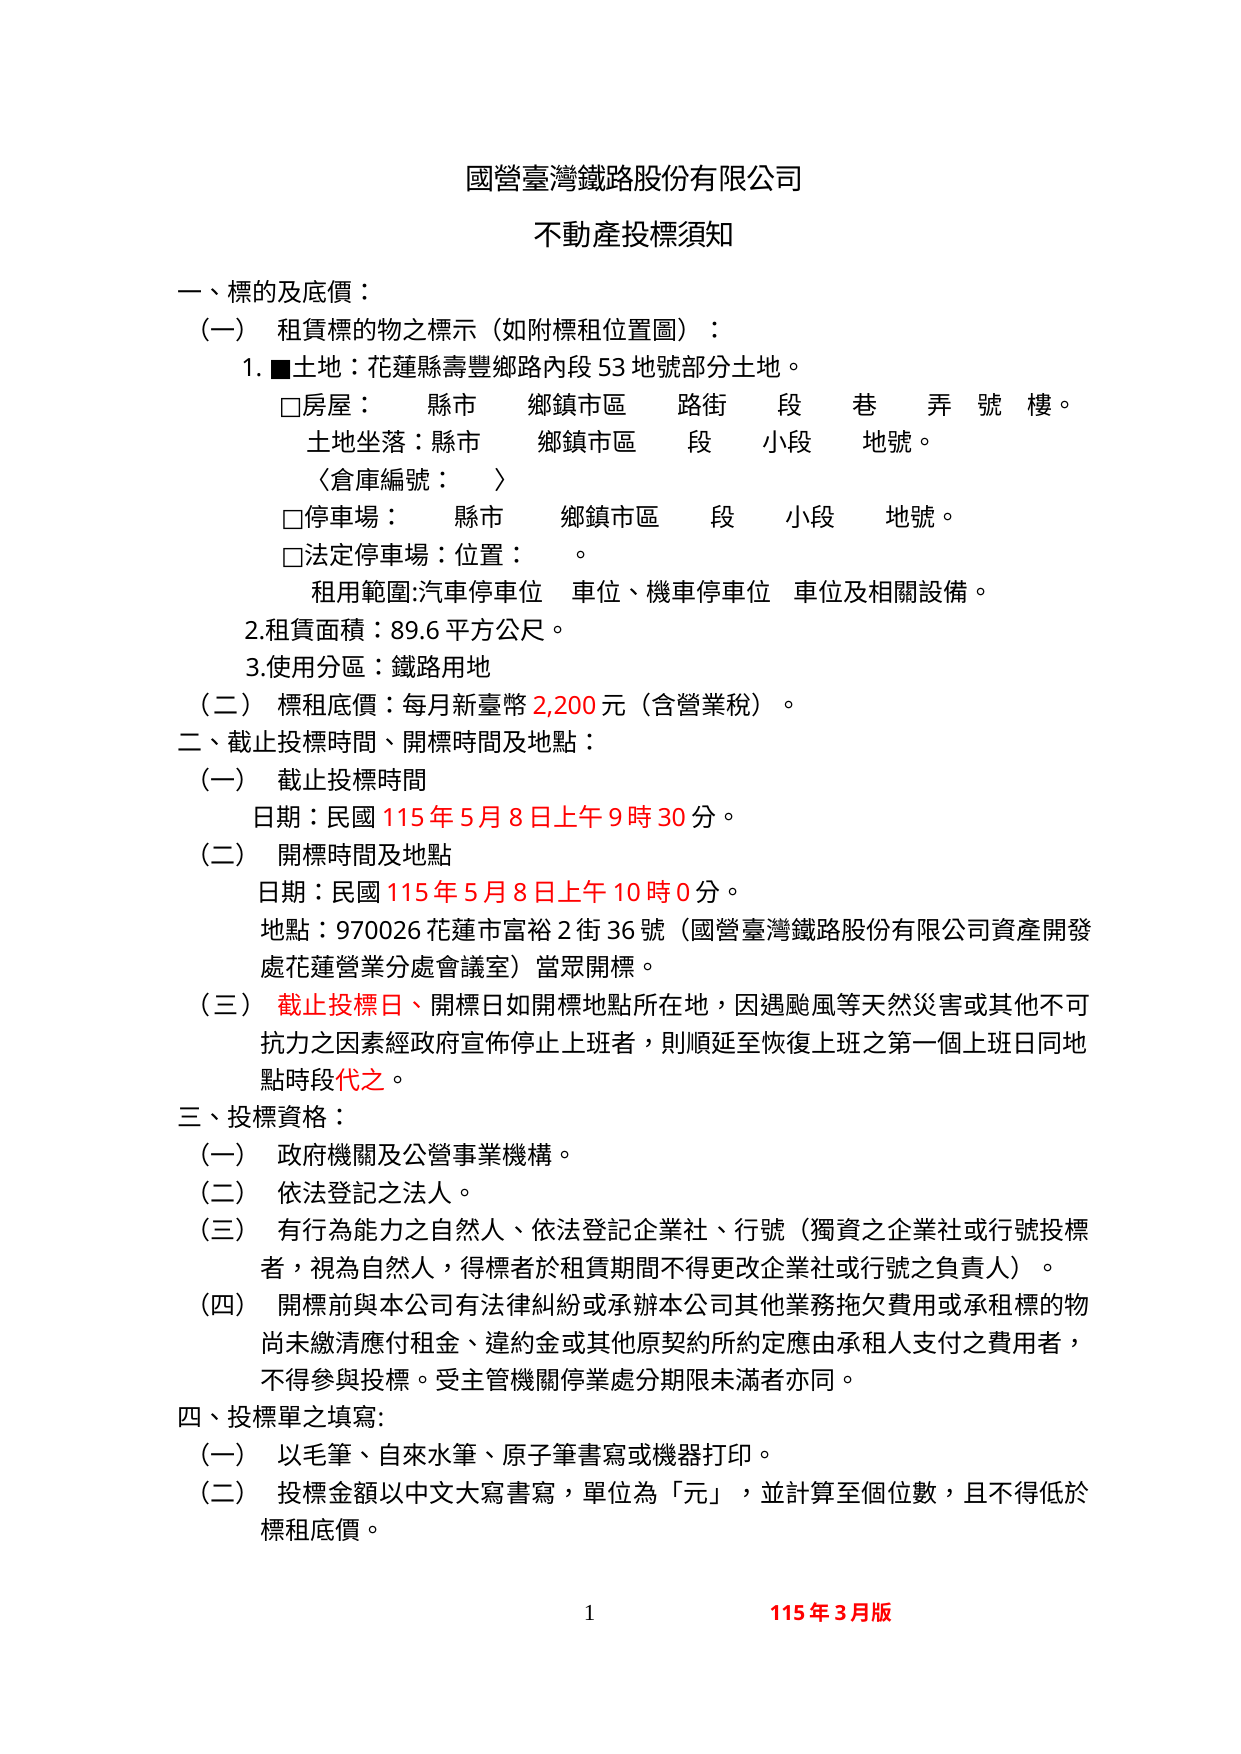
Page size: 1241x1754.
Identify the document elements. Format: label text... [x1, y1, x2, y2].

list 截止投標日、開標日如開標地點所在地，因遇颱風等天然災害或其他不可抗力之因素經政府宣佈停止上班者，則順延至恢復上班之第一個上班日同地點時段代之。 [185, 984, 1090, 1097]
list 有行為能力之自然人、依法登記企業社、行號（獨資之企業社或行號投標者，視為自然人，得標者於租賃期間不得更改企業社或行號之負責人）。 [185, 1209, 1090, 1284]
list 開標時間及地點 [185, 834, 1090, 872]
text 不動產投標須知 [177, 216, 1092, 253]
text 租用範圍:汽車停車位 車位、機車停車位 車位及相關設備。 [310, 572, 1092, 609]
text 一、標的及底價： [177, 272, 1092, 309]
list 投標金額以中文大寫書寫，單位為「元」，並計算至個位數，且不得低於標租底價。 [185, 1472, 1090, 1547]
text 三、投標資格： [177, 1097, 1092, 1134]
text □法定停車場：位置： 。 [241, 534, 1092, 572]
list 開標前與本公司有法律糾紛或承辦本公司其他業務拖欠費用或承租標的物尚未繳清應付租金、違約金或其他原契約所約定應由承租人支付之費用者，不得參與投標。受主管機關停業處分期限未滿者亦同。 [185, 1284, 1090, 1397]
text 日期：民國115年5月8日上午10時0分。 [253, 872, 1092, 909]
list 依法登記之法人。 [185, 1172, 1090, 1209]
list 標租底價：每月新臺幣2,200元（含營業稅）。 [185, 684, 1090, 722]
text □房屋： 縣市 鄉鎮市區 路街 段 巷 弄 號 樓。 [279, 384, 1092, 422]
text 2.租賃面積：89.6平方公尺。 [244, 609, 1092, 647]
text 〈倉庫編號： 〉 [243, 459, 1092, 497]
list 政府機關及公營事業機構。 [185, 1134, 1090, 1172]
list 以毛筆、自來水筆、原子筆書寫或機器打印。 [185, 1434, 1090, 1472]
list 截止投標時間 [185, 759, 1090, 797]
text 四、投標單之填寫: [177, 1397, 1092, 1434]
text □停車場： 縣市 鄉鎮市區 段 小段 地號。 [281, 497, 1092, 534]
text 國營臺灣鐵路股份有限公司 [177, 159, 1092, 197]
text 1. ■土地：花蓮縣壽豐鄉路內段53地號部分土地。 [241, 347, 1092, 384]
text 二、截止投標時間、開標時間及地點： [177, 722, 1092, 759]
text 地點：970026花蓮市富裕2街36號（國營臺灣鐵路股份有限公司資產開發處花蓮營業分處會議室）當眾開標。 [260, 909, 1092, 984]
text 日期：民國115年5月8日上午9時30分。 [252, 797, 1092, 834]
text 土地坐落：縣市 鄉鎮市區 段 小段 地號。 [306, 422, 1092, 459]
text 3.使用分區：鐵路用地 [224, 647, 1092, 684]
list 租賃標的物之標示（如附標租位置圖）： [185, 309, 1090, 347]
